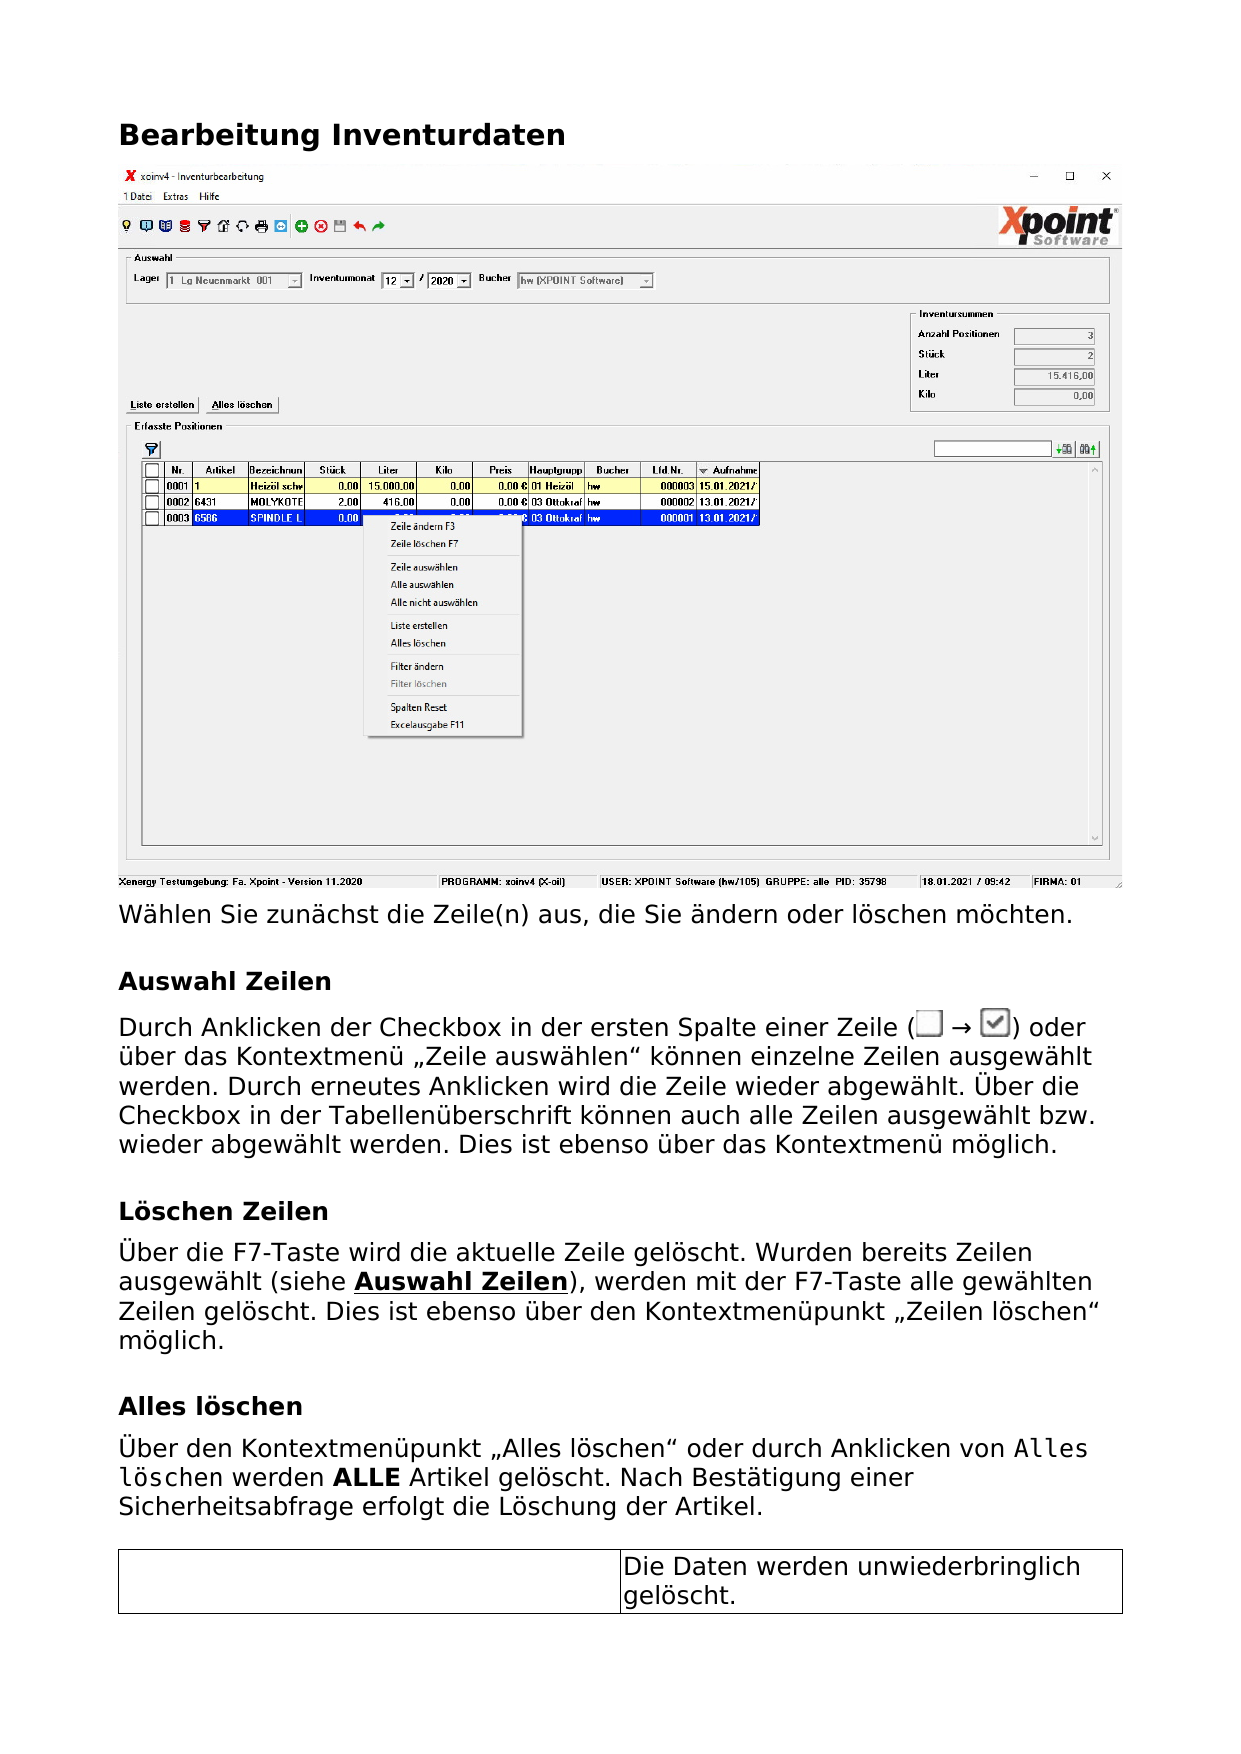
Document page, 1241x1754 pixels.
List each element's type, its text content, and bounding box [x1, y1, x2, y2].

table_header [119, 1550, 620, 1613]
subtitle Alles löschen [118, 1393, 1122, 1422]
text Über den Kontextmenüpunkt „Alles löschen“ oder durch Anklicken von Alles löschen werden ALLE Artikel gelöscht. Nach Bestätigung einer Sicherheitsabfrage erfolgt die Löschung der Artikel. [118, 1434, 1122, 1522]
picture [979, 1008, 1012, 1037]
subtitle Bearbeitung Inventurdaten [118, 118, 1122, 152]
table_header Die Daten werden unwiederbringlich gelöscht. [621, 1550, 1122, 1613]
picture [916, 1010, 943, 1037]
text Durch Anklicken der Checkbox in der ersten Spalte einer Zeile ( → ) oder über das Kontextmenü „Zeile auswählen“ können einzelne Zeilen ausgewählt werden. Durch erneutes Anklicken wird die Zeile wieder abgewählt. Über die Checkbox in der Tabellenüberschrift können auch alle Zeilen ausgewählt bzw. wieder abgewählt werden. Dies ist ebenso über das Kontextmenü möglich. [118, 1008, 1122, 1159]
subtitle Löschen Zeilen [118, 1197, 1122, 1226]
text Wählen Sie zunächst die Zeile(n) aus, die Sie ändern oder löschen möchten. [118, 900, 1122, 929]
picture [118, 164, 1123, 888]
text Über die F7-Taste wird die aktuelle Zeile gelöscht. Wurden bereits Zeilen ausgewählt (siehe Auswahl Zeilen), werden mit der F7-Taste alle gewählten Zeilen gelöscht. Dies ist ebenso über den Kontextmenüpunkt „Zeilen löschen“ möglich. [118, 1238, 1122, 1355]
subtitle Auswahl Zeilen [118, 967, 1122, 996]
